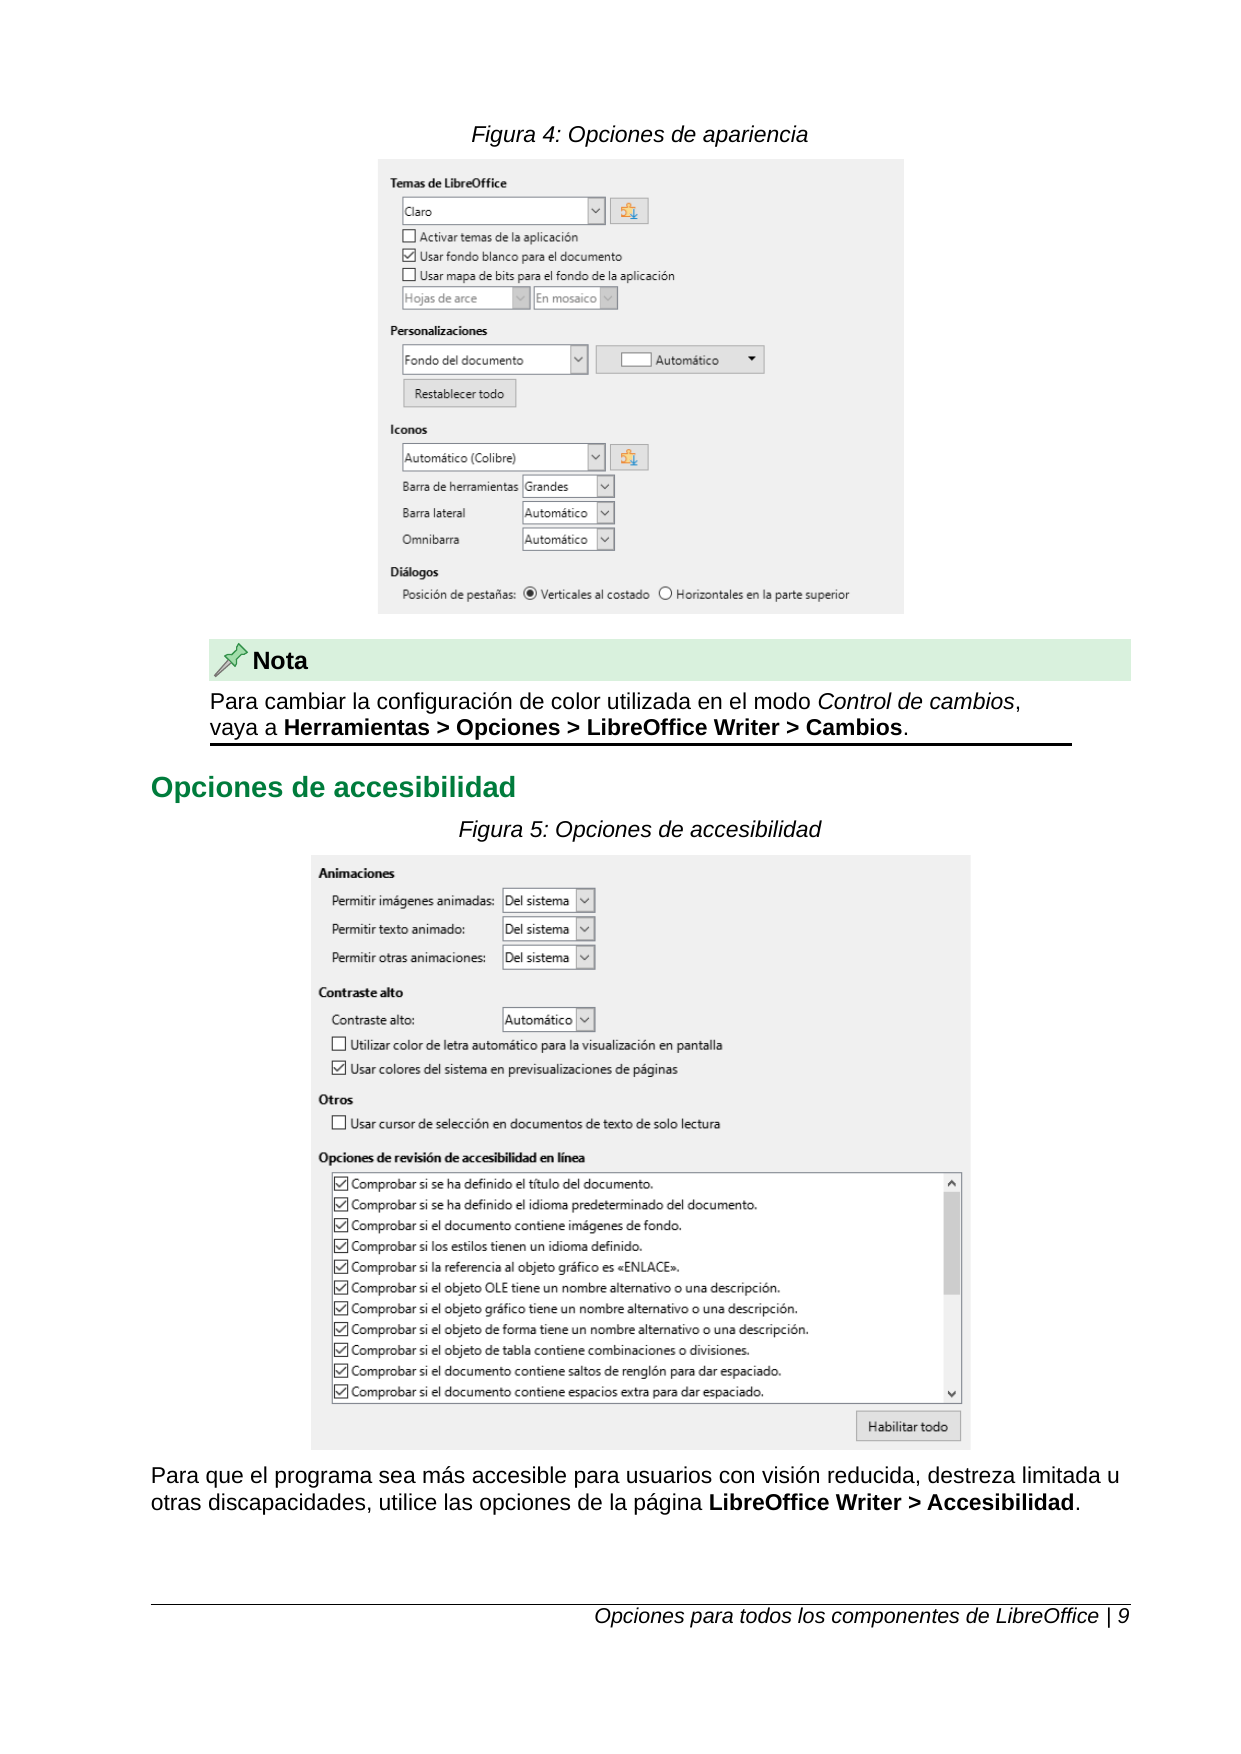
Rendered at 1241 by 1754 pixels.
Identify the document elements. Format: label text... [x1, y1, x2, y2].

picture [311, 855, 971, 1450]
subtitle Nota [252, 639, 1131, 681]
text Figura 5: Opciones de accesibilidad [311, 816, 971, 843]
picture [377, 159, 904, 614]
text Para que el programa sea más accesible para usuarios con visión reducida, destreza limitada u otras discapacidades, utilice las opciones de la página LibreOffice Writer > Accesibilidad. [151, 1462, 1131, 1515]
text Para cambiar la configuración de color utilizada en el modo Control de cambios, vaya a Herramientas > Opciones > LibreOffice Writer > Cambios. [209, 688, 1072, 746]
text Figura 4: Opciones de apariencia [378, 121, 904, 147]
subtitle Opciones de accesibilidad [151, 770, 1131, 804]
